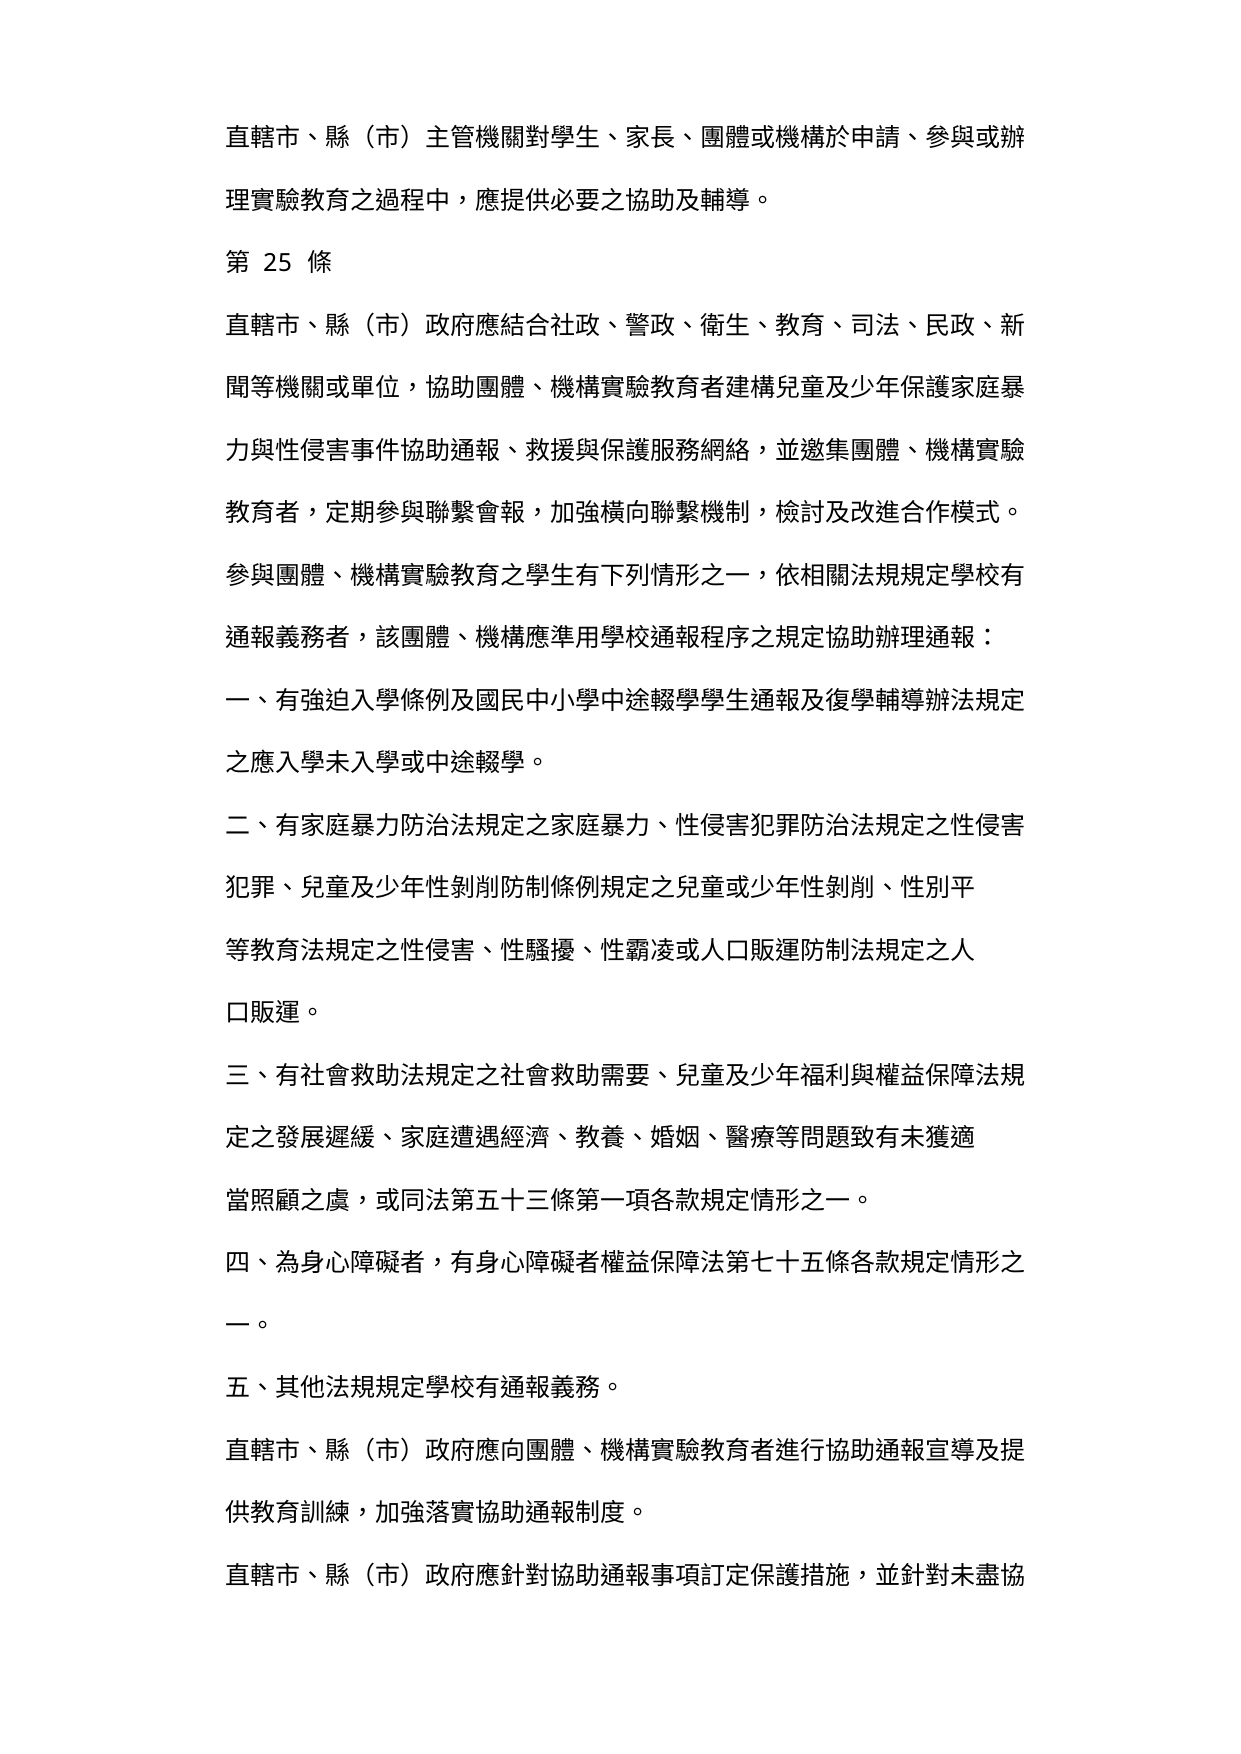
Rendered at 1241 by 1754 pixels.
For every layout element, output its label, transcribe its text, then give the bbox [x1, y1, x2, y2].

text 一、有強迫入學條例及國民中小學中途輟學學生通報及復學輔導辦法規定 [75, 657, 1165, 719]
text 五、其他法規規定學校有通報義務。 [75, 1344, 1165, 1407]
text 二、有家庭暴力防治法規定之家庭暴力、性侵害犯罪防治法規定之性侵害 [75, 782, 1165, 844]
text 直轄市、縣（市）主管機關對學生、家長、團體或機構於申請、參與或辦 [75, 94, 1165, 157]
text 直轄市、縣（市）政府應針對協助通報事項訂定保護措施，並針對未盡協 [75, 1532, 1165, 1594]
text 力與性侵害事件協助通報、救援與保護服務網絡，並邀集團體、機構實驗 [75, 407, 1165, 469]
text 三、有社會救助法規定之社會救助需要、兒童及少年福利與權益保障法規 [75, 1032, 1165, 1094]
text 第 25 條 [75, 219, 1165, 282]
text 之應入學未入學或中途輟學。 [75, 719, 1165, 782]
text 定之發展遲緩、家庭遭遇經濟、教養、婚姻、醫療等問題致有未獲適 [75, 1094, 1165, 1157]
text 當照顧之虞，或同法第五十三條第一項各款規定情形之一。 [75, 1157, 1165, 1219]
text 參與團體、機構實驗教育之學生有下列情形之一，依相關法規規定學校有 [75, 532, 1165, 594]
text 口販運。 [75, 969, 1165, 1032]
text 供教育訓練，加強落實協助通報制度。 [75, 1469, 1165, 1532]
text 教育者，定期參與聯繫會報，加強橫向聯繫機制，檢討及改進合作模式。 [75, 469, 1165, 532]
text 理實驗教育之過程中，應提供必要之協助及輔導。 [75, 157, 1165, 219]
text 一。 [75, 1282, 1165, 1344]
text 聞等機關或單位，協助團體、機構實驗教育者建構兒童及少年保護家庭暴 [75, 344, 1165, 407]
text 通報義務者，該團體、機構應準用學校通報程序之規定協助辦理通報： [75, 594, 1165, 657]
text 犯罪、兒童及少年性剝削防制條例規定之兒童或少年性剝削、性別平 [75, 844, 1165, 907]
text 直轄市、縣（市）政府應結合社政、警政、衛生、教育、司法、民政、新 [75, 282, 1165, 344]
text 四、為身心障礙者，有身心障礙者權益保障法第七十五條各款規定情形之 [75, 1219, 1165, 1282]
text 直轄市、縣（市）政府應向團體、機構實驗教育者進行協助通報宣導及提 [75, 1407, 1165, 1469]
text 等教育法規定之性侵害、性騷擾、性霸凌或人口販運防制法規定之人 [75, 907, 1165, 969]
